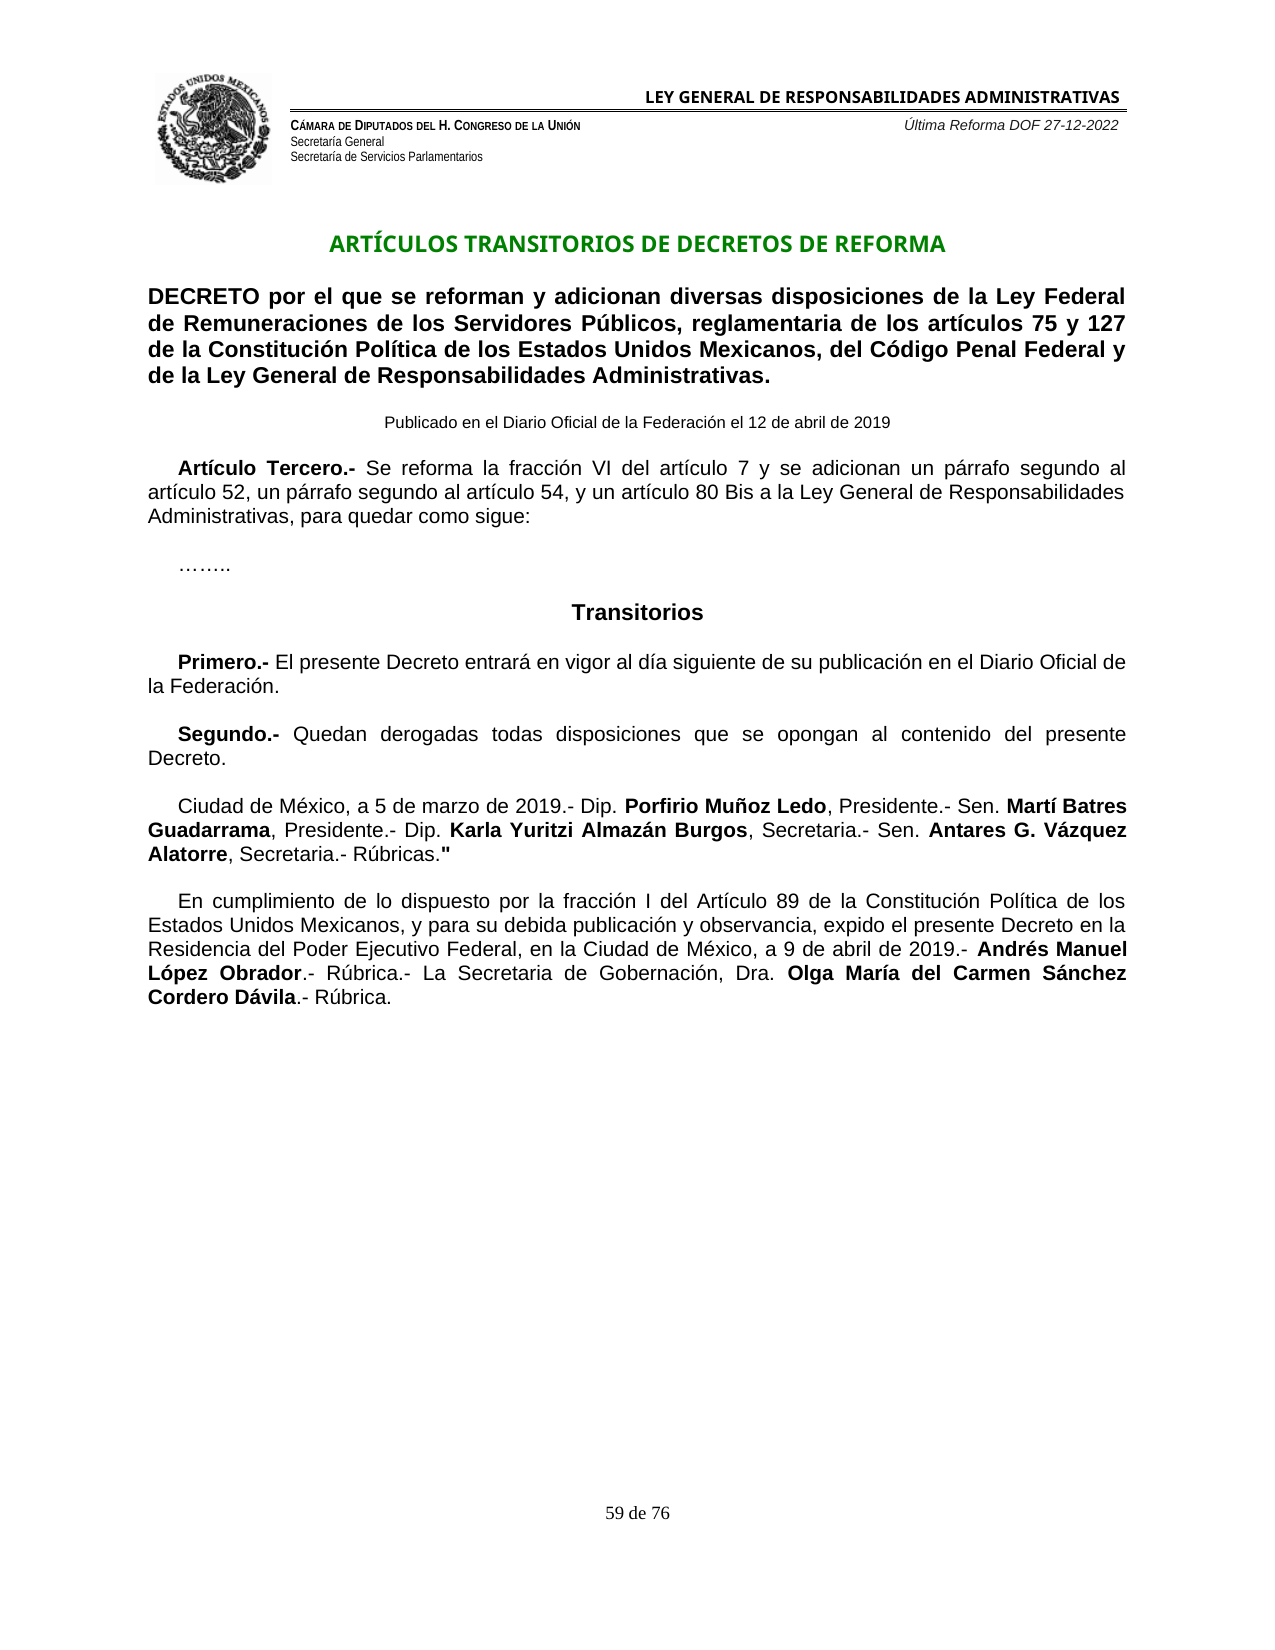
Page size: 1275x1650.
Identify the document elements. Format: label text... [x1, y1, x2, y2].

text Publicado en el Diario Oficial de la Federación el 12 de abril de 2019 [148, 412, 1127, 432]
text …….. [148, 551, 1127, 575]
text Ciudad de México, a 5 de marzo de 2019.- Dip. Porfirio Muñoz Ledo, Presidente.- Sen. Martí Batres Guadarrama, Presidente.- Dip. Karla Yuritzi Almazán Burgos, Secretaria.- Sen. Antares G. Vázquez Alatorre, Secretaria.- Rúbricas." [148, 793, 1127, 865]
text Segundo.- Quedan derogadas todas disposiciones que se opongan al contenido del presente Decreto. [148, 722, 1127, 769]
text Transitorios [148, 599, 1127, 626]
text ARTÍCULOS TRANSITORIOS DE DECRETOS DE REFORMA [148, 228, 1127, 259]
text DECRETO por el que se reforman y adicionan diversas disposiciones de la Ley Federal de Remuneraciones de los Servidores Públicos, reglamentaria de los artículos 75 y 127 de la Constitución Política de los Estados Unidos Mexicanos, del Código Penal Federal y de la Ley General de Responsabilidades Administrativas. [148, 283, 1127, 388]
text Primero.- El presente Decreto entrará en vigor al día siguiente de su publicación en el Diario Oficial de la Federación. [148, 650, 1127, 698]
text En cumplimiento de lo dispuesto por la fracción I del Artículo 89 de la Constitución Política de los Estados Unidos Mexicanos, y para su debida publicación y observancia, expido el presente Decreto en la Residencia del Poder Ejecutivo Federal, en la Ciudad de México, a 9 de abril de 2019.- Andrés Manuel López Obrador.- Rúbrica.- La Secretaria de Gobernación, Dra. Olga María del Carmen Sánchez Cordero Dávila.- Rúbrica. [148, 889, 1127, 1009]
text Artículo Tercero.- Se reforma la fracción VI del artículo 7 y se adicionan un párrafo segundo al artículo 52, un párrafo segundo al artículo 54, y un artículo 80 Bis a la Ley General de Responsabilidades Administrativas, para quedar como sigue: [148, 456, 1127, 527]
